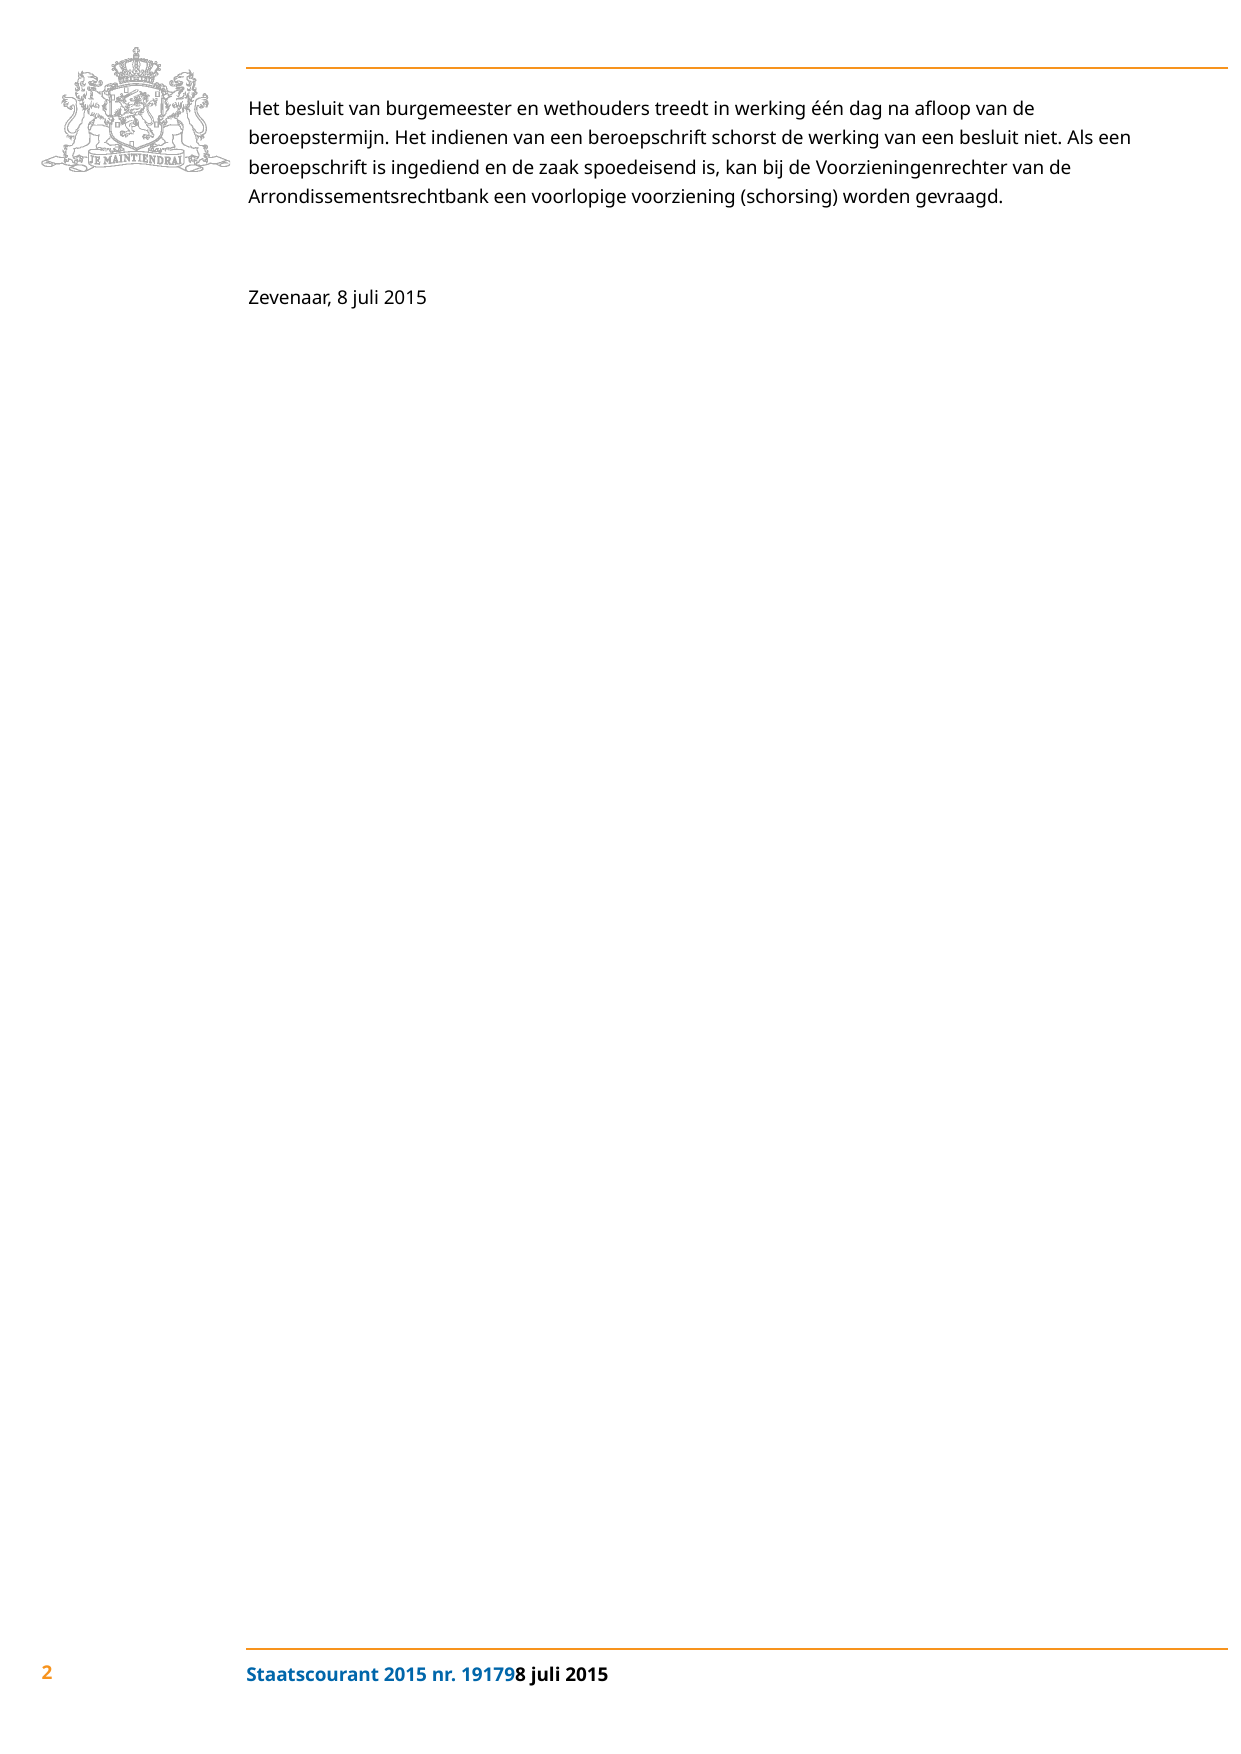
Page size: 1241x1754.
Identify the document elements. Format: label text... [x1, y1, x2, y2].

text Zevenaar, 8 juli 2015 [248, 284, 1152, 310]
text Het besluit van burgemeester en wethouders treedt in werking één dag na afloop van de beroepstermijn. Het indienen van een beroepschrift schorst de werking van een besluit niet. Als een beroepschrift is ingediend en de zaak spoedeisend is, kan bij de Voorzieningenrechter van de Arrondissementsrechtbank een voorlopige voorziening (schorsing) worden gevraagd. [248, 95, 1152, 209]
picture [41, 47, 231, 172]
